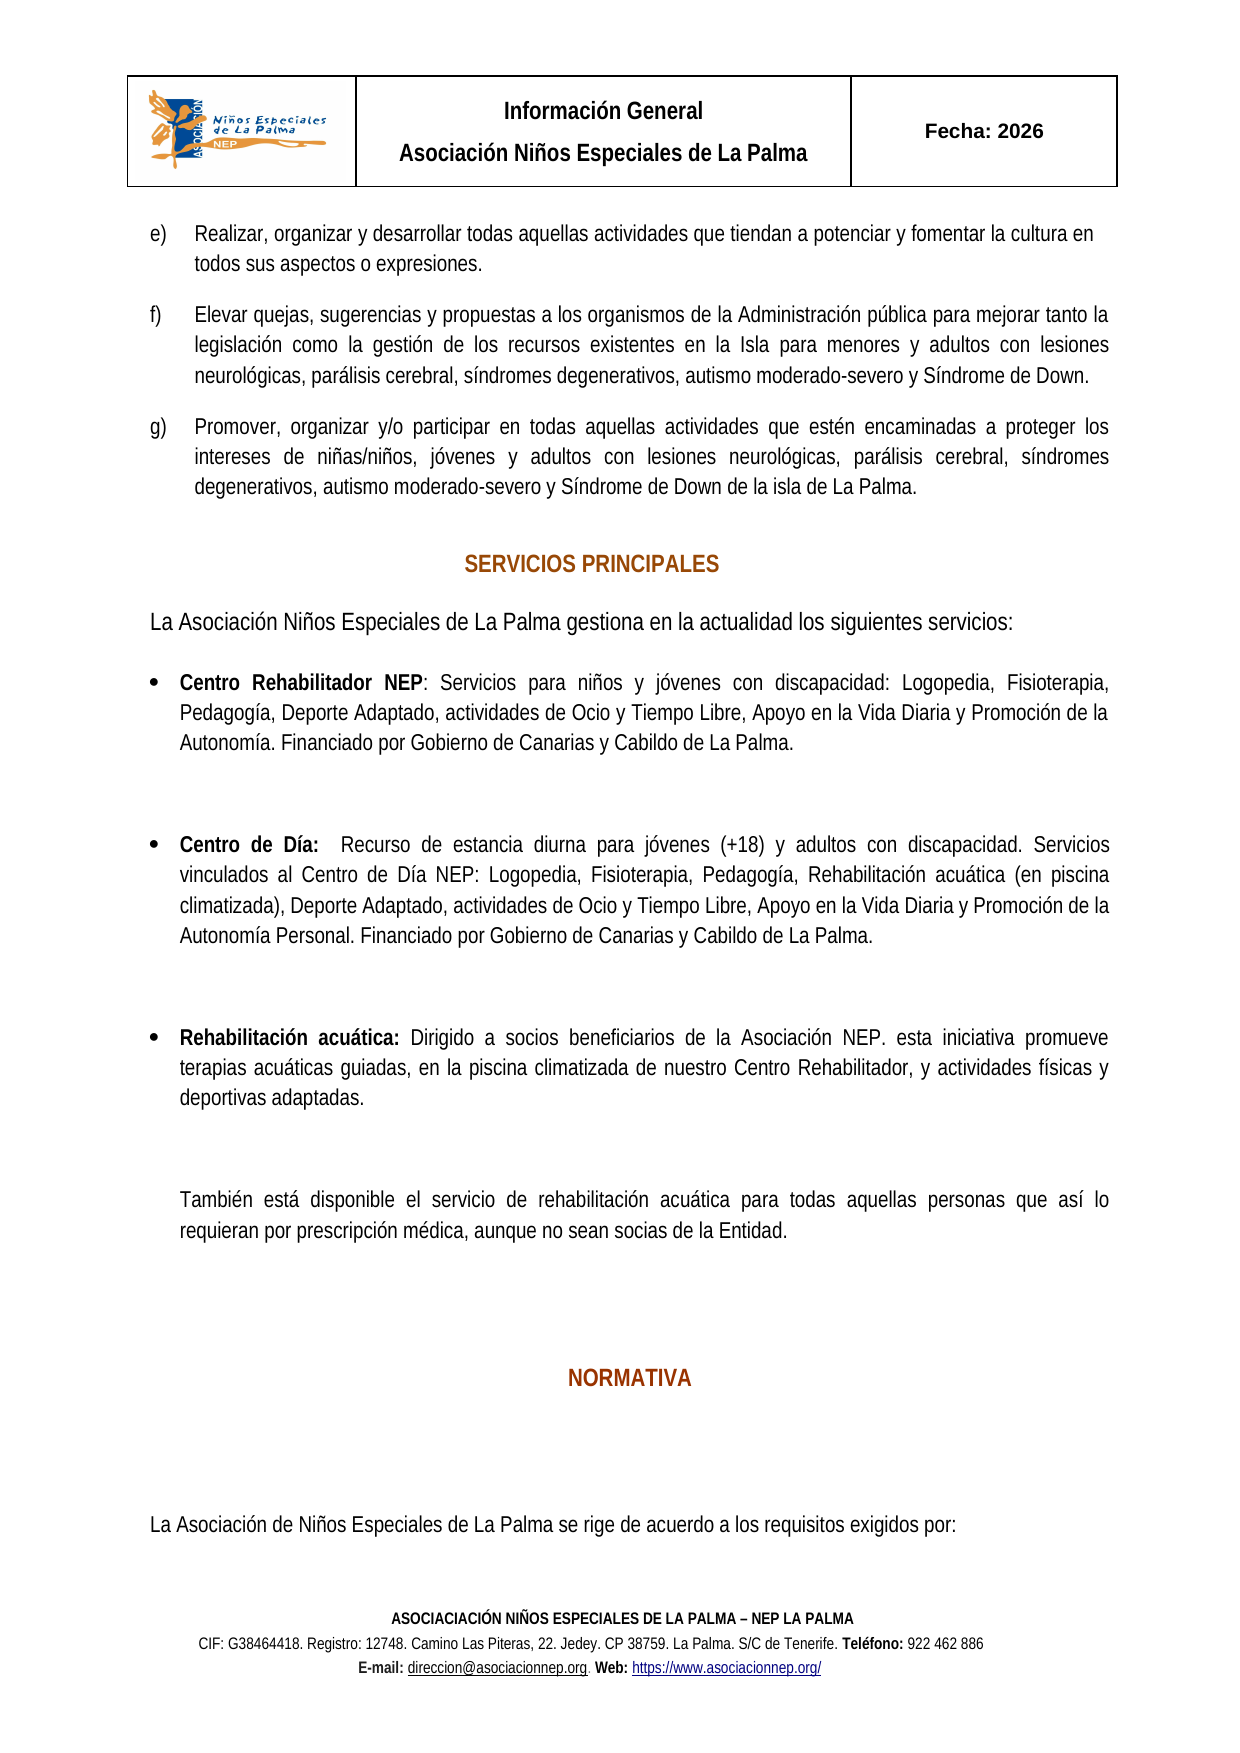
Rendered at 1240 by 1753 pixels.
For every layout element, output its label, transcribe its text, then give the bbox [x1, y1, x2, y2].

list Rehabilitación acuática: Dirigido a socios beneficiarios de la Asociación NEP. esta iniciativa promueve terapias acuáticas guiadas, en la piscina climatizada de nuestro Centro Rehabilitador, y actividades físicas y deportivas adaptadas. [150, 1024, 1110, 1111]
subtitle NORMATIVA [150, 1363, 1110, 1391]
list Promover, organizar y/o participar en todas aquellas actividades que estén encaminadas a proteger los intereses de niñas/niños, jóvenes y adultos con lesiones neurológicas, parálisis cerebral, síndromes degenerativos, autismo moderado-severo y Síndrome de Down de la isla de La Palma. [150, 413, 1110, 499]
list Elevar quejas, sugerencias y propuestas a los organismos de la Administración pública para mejorar tanto la legislación como la gestión de los recursos existentes en la Isla para menores y adultos con lesiones neurológicas, parálisis cerebral, síndromes degenerativos, autismo moderado-severo y Síndrome de Down. [150, 301, 1110, 388]
list Realizar, organizar y desarrollar todas aquellas actividades que tiendan a potenciar y fomentar la cultura en todos sus aspectos o expresiones. [150, 220, 1095, 277]
text SERVICIOS PRINCIPALES [150, 549, 1034, 578]
text La Asociación Niños Especiales de La Palma gestiona en la actualidad los siguientes servicios: [150, 607, 1095, 636]
list Centro Rehabilitador NEP: Servicios para niños y jóvenes con discapacidad: Logopedia, Fisioterapia, Pedagogía, Deporte Adaptado, actividades de Ocio y Tiempo Libre, Apoyo en la Vida Diaria y Promoción de la Autonomía. Financiado por Gobierno de Canarias y Cabildo de La Palma. [150, 669, 1110, 755]
subtitle La Asociación de Niños Especiales de La Palma se rige de acuerdo a los requisitos exigidos por: [150, 1511, 1110, 1538]
list También está disponible el servicio de rehabilitación acuática para todas aquellas personas que así lo requieran por prescripción médica, aunque no sean socias de la Entidad. [179, 1186, 1110, 1243]
list Centro de Día: Recurso de estancia diurna para jóvenes (+18) y adultos con discapacidad. Servicios vinculados al Centro de Día NEP: Logopedia, Fisioterapia, Pedagogía, Rehabilitación acuática (en piscina climatizada), Deporte Adaptado, actividades de Ocio y Tiempo Libre, Apoyo en la Vida Diaria y Promoción de la Autonomía Personal. Financiado por Gobierno de Canarias y Cabildo de La Palma. [150, 831, 1110, 948]
